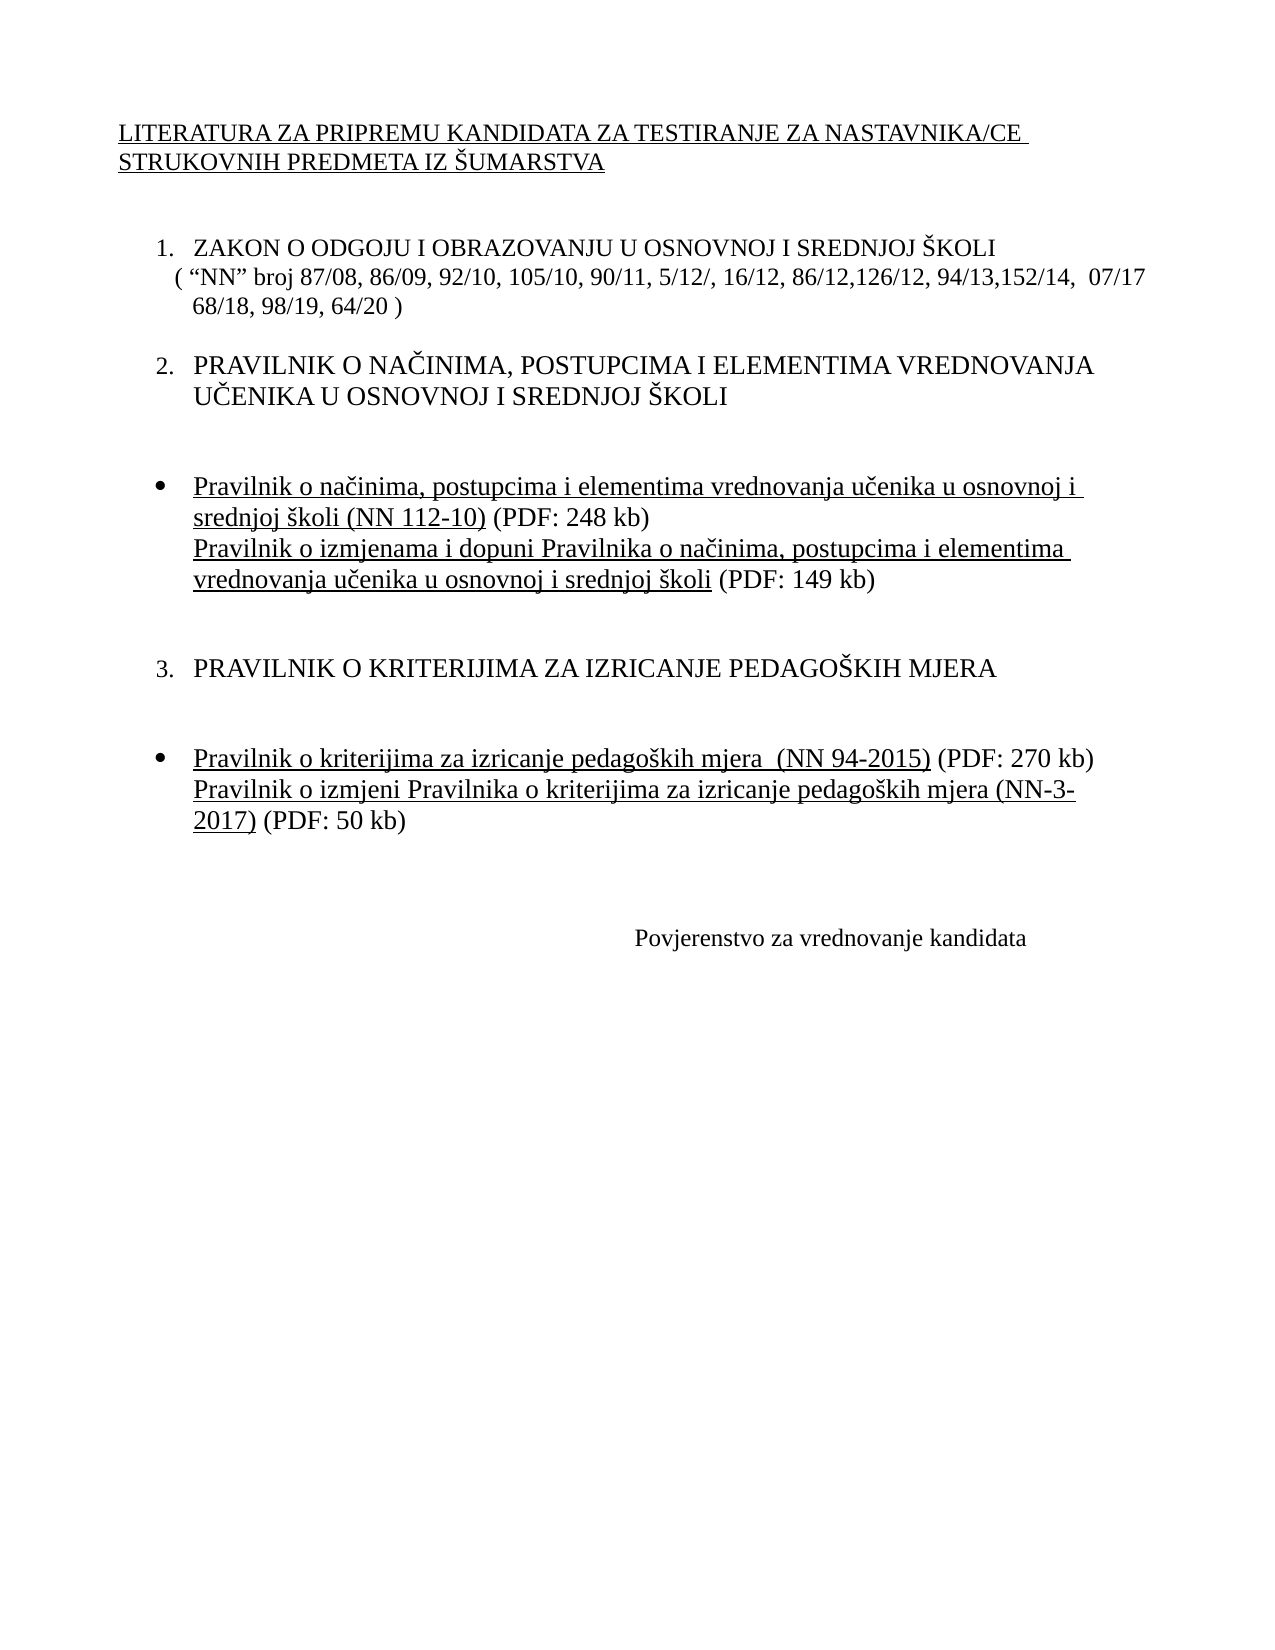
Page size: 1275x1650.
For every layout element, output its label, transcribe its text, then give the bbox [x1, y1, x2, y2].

text 68/18, 98/19, 64/20 ) [118, 291, 1157, 320]
text Povjerenstvo za vrednovanje kandidata [561, 923, 1157, 951]
text ( “NN” broj 87/08, 86/09, 92/10, 105/10, 90/11, 5/12/, 16/12, 86/12,126/12, 94/13,152/14, 07/17 [118, 262, 1157, 291]
text Pravilnik o izmjenama i dopuni Pravilnika o načinima, postupcima i elementima vrednovanja učenika u osnovnoj i srednjoj školi (PDF: 149 kb) [193, 532, 1157, 594]
list Pravilnik o kriterijima za izricanje pedagoških mjera (NN 94-2015) (PDF: 270 kb) [156, 742, 1157, 773]
list Pravilnik o načinima, postupcima i elementima vrednovanja učenika u osnovnoj i srednjoj školi (NN 112-10) (PDF: 248 kb) [156, 469, 1157, 532]
text Pravilnik o izmjeni Pravilnika o kriterijima za izricanje pedagoških mjera (NN-3-2017) (PDF: 50 kb) [193, 773, 1157, 836]
list PRAVILNIK O KRITERIJIMA ZA IZRICANJE PEDAGOŠKIH MJERA [156, 653, 1157, 684]
list ZAKON O ODGOJU I OBRAZOVANJU U OSNOVNOJ I SREDNJOJ ŠKOLI [156, 233, 1157, 262]
text LITERATURA ZA PRIPREMU KANDIDATA ZA TESTIRANJE ZA NASTAVNIKA/CE STRUKOVNIH PREDMETA IZ ŠUMARSTVA [118, 118, 1157, 176]
list PRAVILNIK O NAČINIMA, POSTUPCIMA I ELEMENTIMA VREDNOVANJA UČENIKA U OSNOVNOJ I SREDNJOJ ŠKOLI [156, 349, 1157, 411]
